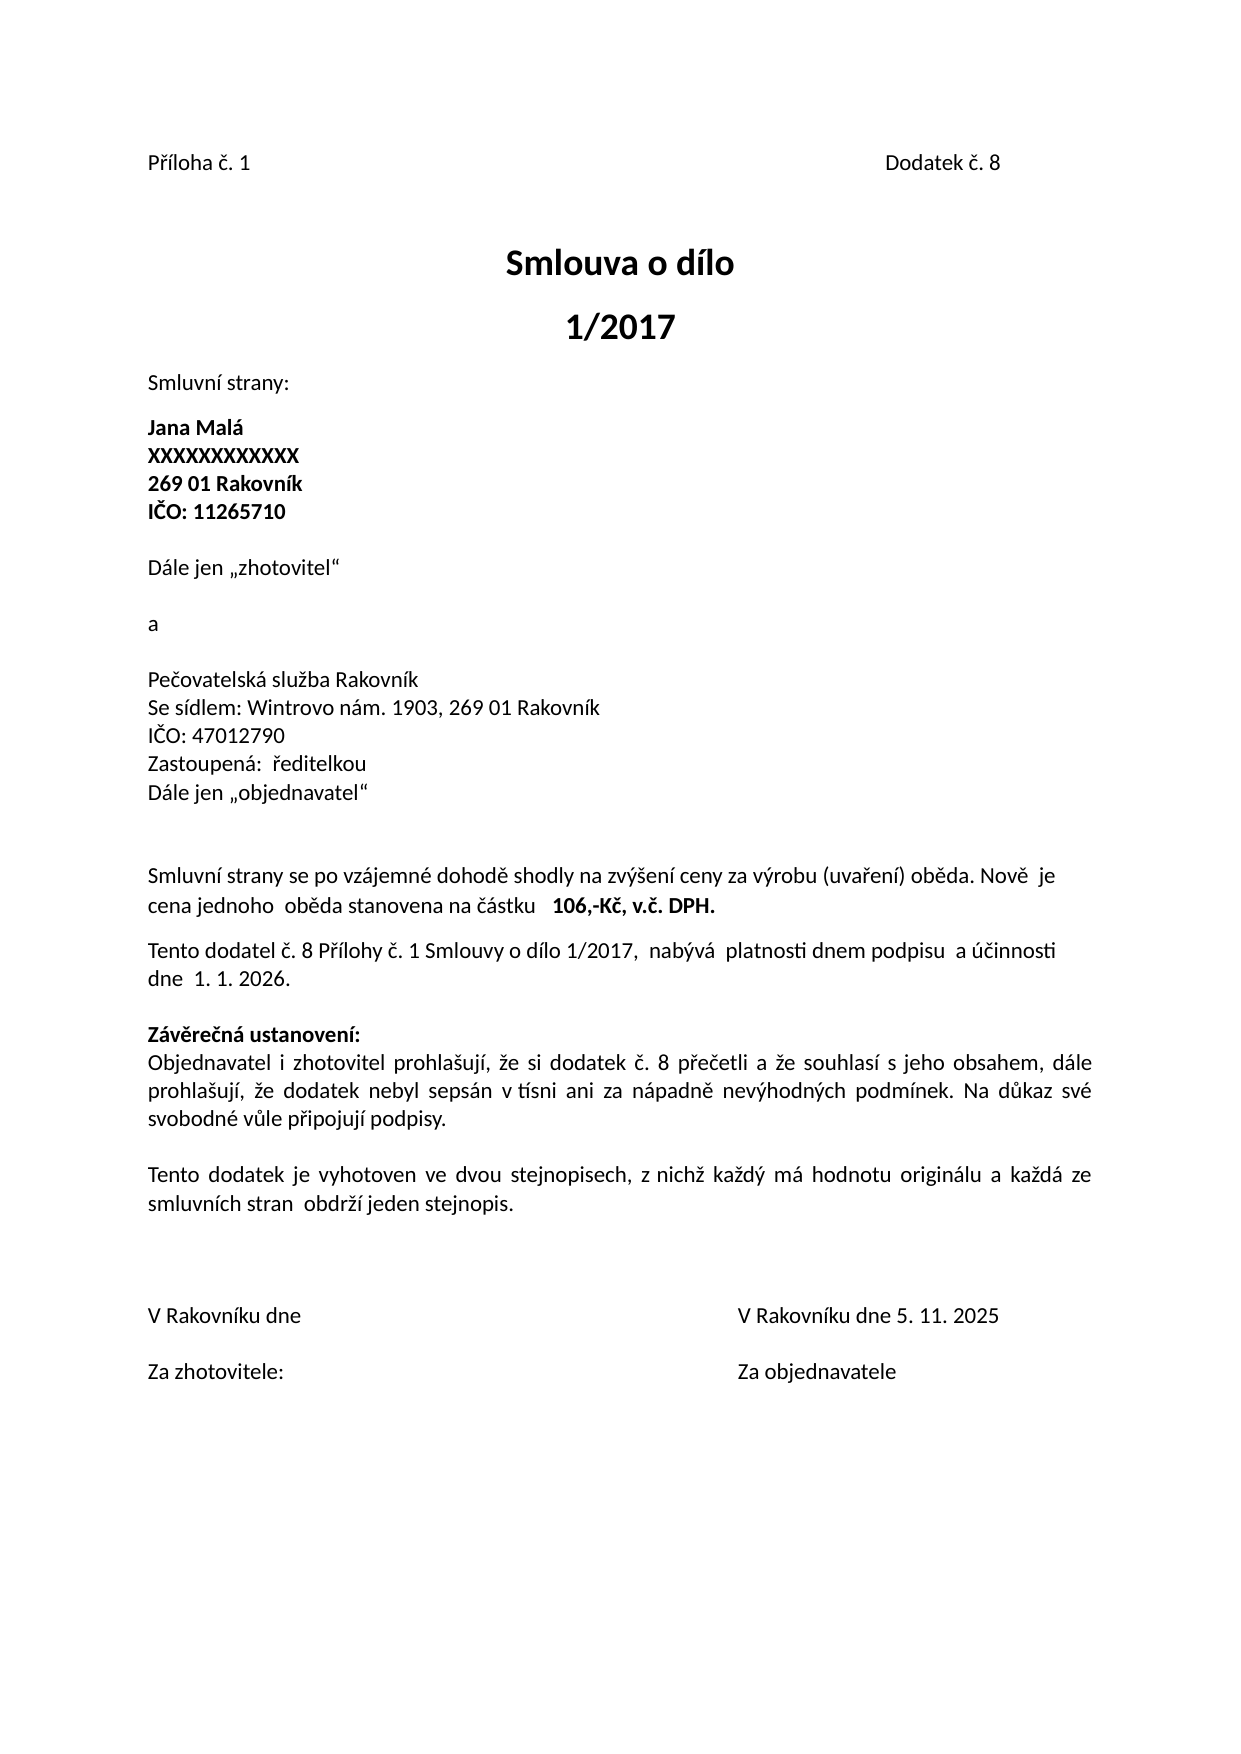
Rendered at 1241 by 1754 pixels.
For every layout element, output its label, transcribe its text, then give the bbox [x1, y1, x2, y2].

text Dále jen „objednavatel“ [148, 778, 1093, 806]
text Tento dodatek je vyhotoven ve dvou stejnopisech, z nichž každý má hodnotu originálu a každá ze smluvních stran obdrží jeden stejnopis. [148, 1161, 1093, 1217]
text Dále jen „zhotovitel“ [148, 553, 1093, 581]
text Smlouva o dílo [148, 239, 1093, 285]
text Smluvní strany: [148, 368, 1093, 396]
text Smluvní strany se po vzájemné dohodě shodly na zvýšení ceny za výrobu (uvaření) oběda. Nově je cena jednoho oběda stanovena na částku 106,-Kč, v.č. DPH. [148, 862, 1093, 919]
text V Rakovníku dne V Rakovníku dne 5. 11. 2025 [148, 1301, 1093, 1329]
text IČO: 47012790 [148, 722, 1093, 749]
text Za zhotovitele: Za objednavatele [148, 1357, 1093, 1385]
text a [148, 609, 1093, 637]
text XXXXXXXXXXXX [148, 441, 1093, 469]
text IČO: 11265710 [148, 497, 1093, 525]
text Pečovatelská služba Rakovník [148, 666, 1093, 693]
text Zastoupená: ředitelkou [148, 749, 1093, 778]
text Tento dodatel č. 8 Přílohy č. 1 Smlouvy o dílo 1/2017, nabývá platnosti dnem podpisu a účinnosti dne 1. 1. 2026. [148, 936, 1093, 992]
text Závěrečná ustanovení: [148, 1021, 1093, 1048]
text 1/2017 [148, 303, 1093, 349]
text Jana Malá [148, 413, 1093, 441]
text Se sídlem: Wintrovo nám. 1903, 269 01 Rakovník [148, 693, 1093, 722]
text Objednavatel i zhotovitel prohlašují, že si dodatek č. 8 přečetli a že souhlasí s jeho obsahem, dále prohlašují, že dodatek nebyl sepsán v tísni ani za nápadně nevýhodných podmínek. Na důkaz své svobodné vůle připojují podpisy. [148, 1048, 1093, 1133]
text 269 01 Rakovník [148, 469, 1093, 497]
text Příloha č. 1 Dodatek č. 8 [148, 148, 1093, 176]
